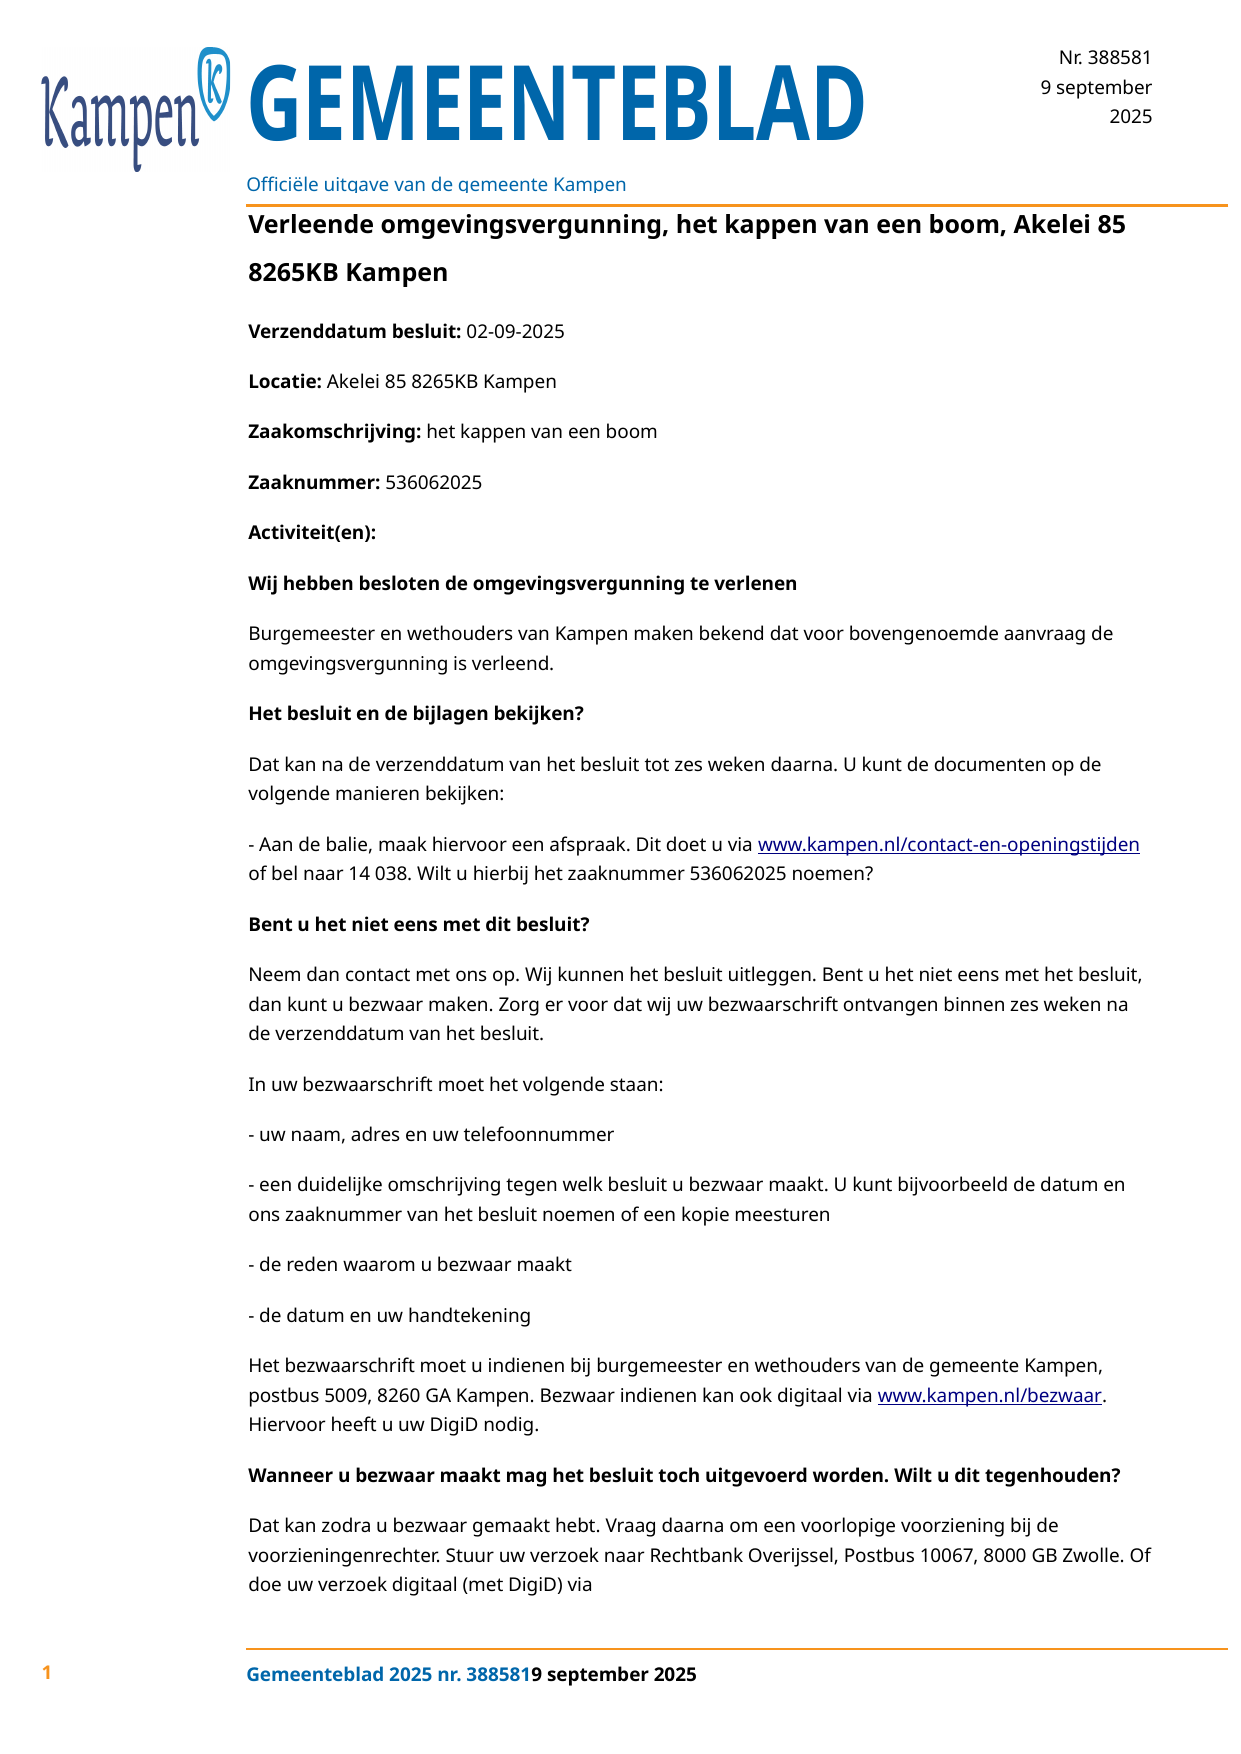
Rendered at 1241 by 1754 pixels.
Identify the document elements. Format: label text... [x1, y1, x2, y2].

text Het bezwaarschrift moet u indienen bij burgemeester en wethouders van de gemeente Kampen, postbus 5009, 8260 GA Kampen. Bezwaar indienen kan ook digitaal via www.kampen.nl/bezwaar. Hiervoor heeft u uw DigiD nodig. [248, 1352, 1152, 1437]
text - de datum en uw handtekening [248, 1302, 1152, 1328]
text - een duidelijke omschrijving tegen welk besluit u bezwaar maakt. U kunt bijvoorbeeld de datum en ons zaaknummer van het besluit noemen of een kopie meesturen [248, 1172, 1152, 1227]
text Verzenddatum besluit: 02-09-2025 [248, 318, 1152, 344]
text Bent u het niet eens met dit besluit? [248, 911, 1152, 937]
text - uw naam, adres en uw telefoonnummer [248, 1121, 1152, 1147]
text Wij hebben besloten de omgevingsvergunning te verlenen [248, 570, 1152, 596]
text Zaakomschrijving: het kappen van een boom [248, 419, 1152, 444]
text Burgemeester en wethouders van Kampen maken bekend dat voor bovengenoemde aanvraag de omgevingsvergunning is verleend. [248, 620, 1152, 676]
text Zaaknummer: 536062025 [248, 469, 1152, 495]
text Het besluit en de bijlagen bekijken? [248, 700, 1152, 726]
text Activiteit(en): [248, 519, 1152, 545]
text Dat kan zodra u bezwaar gemaakt hebt. Vraag daarna om een voorlopige voorziening bij de voorzieningenrechter. Stuur uw verzoek naar Rechtbank Overijssel, Postbus 10067, 8000 GB Zwolle. Of doe uw verzoek digitaal (met DigiD) via [248, 1512, 1152, 1597]
text In uw bezwaarschrift moet het volgende staan: [248, 1071, 1152, 1097]
text - de reden waarom u bezwaar maakt [248, 1252, 1152, 1277]
text Verleende omgevingsvergunning, het kappen van een boom, Akelei 85 8265KB Kampen [248, 207, 1152, 288]
text Locatie: Akelei 85 8265KB Kampen [248, 368, 1152, 394]
text - Aan de balie, maak hiervoor een afspraak. Dit doet u via www.kampen.nl/contact-en-openingstijden of bel naar 14 038. Wilt u hierbij het zaaknummer 536062025 noemen? [248, 831, 1152, 886]
picture [41, 47, 231, 172]
text Wanneer u bezwaar maakt mag het besluit toch uitgevoerd worden. Wilt u dit tegenhouden? [248, 1462, 1152, 1488]
text Dat kan na de verzenddatum van het besluit tot zes weken daarna. U kunt de documenten op de volgende manieren bekijken: [248, 751, 1152, 806]
text Neem dan contact met ons op. Wij kunnen het besluit uitleggen. Bent u het niet eens met het besluit, dan kunt u bezwaar maken. Zorg er voor dat wij uw bezwaarschrift ontvangen binnen zes weken na de verzenddatum van het besluit. [248, 961, 1152, 1046]
